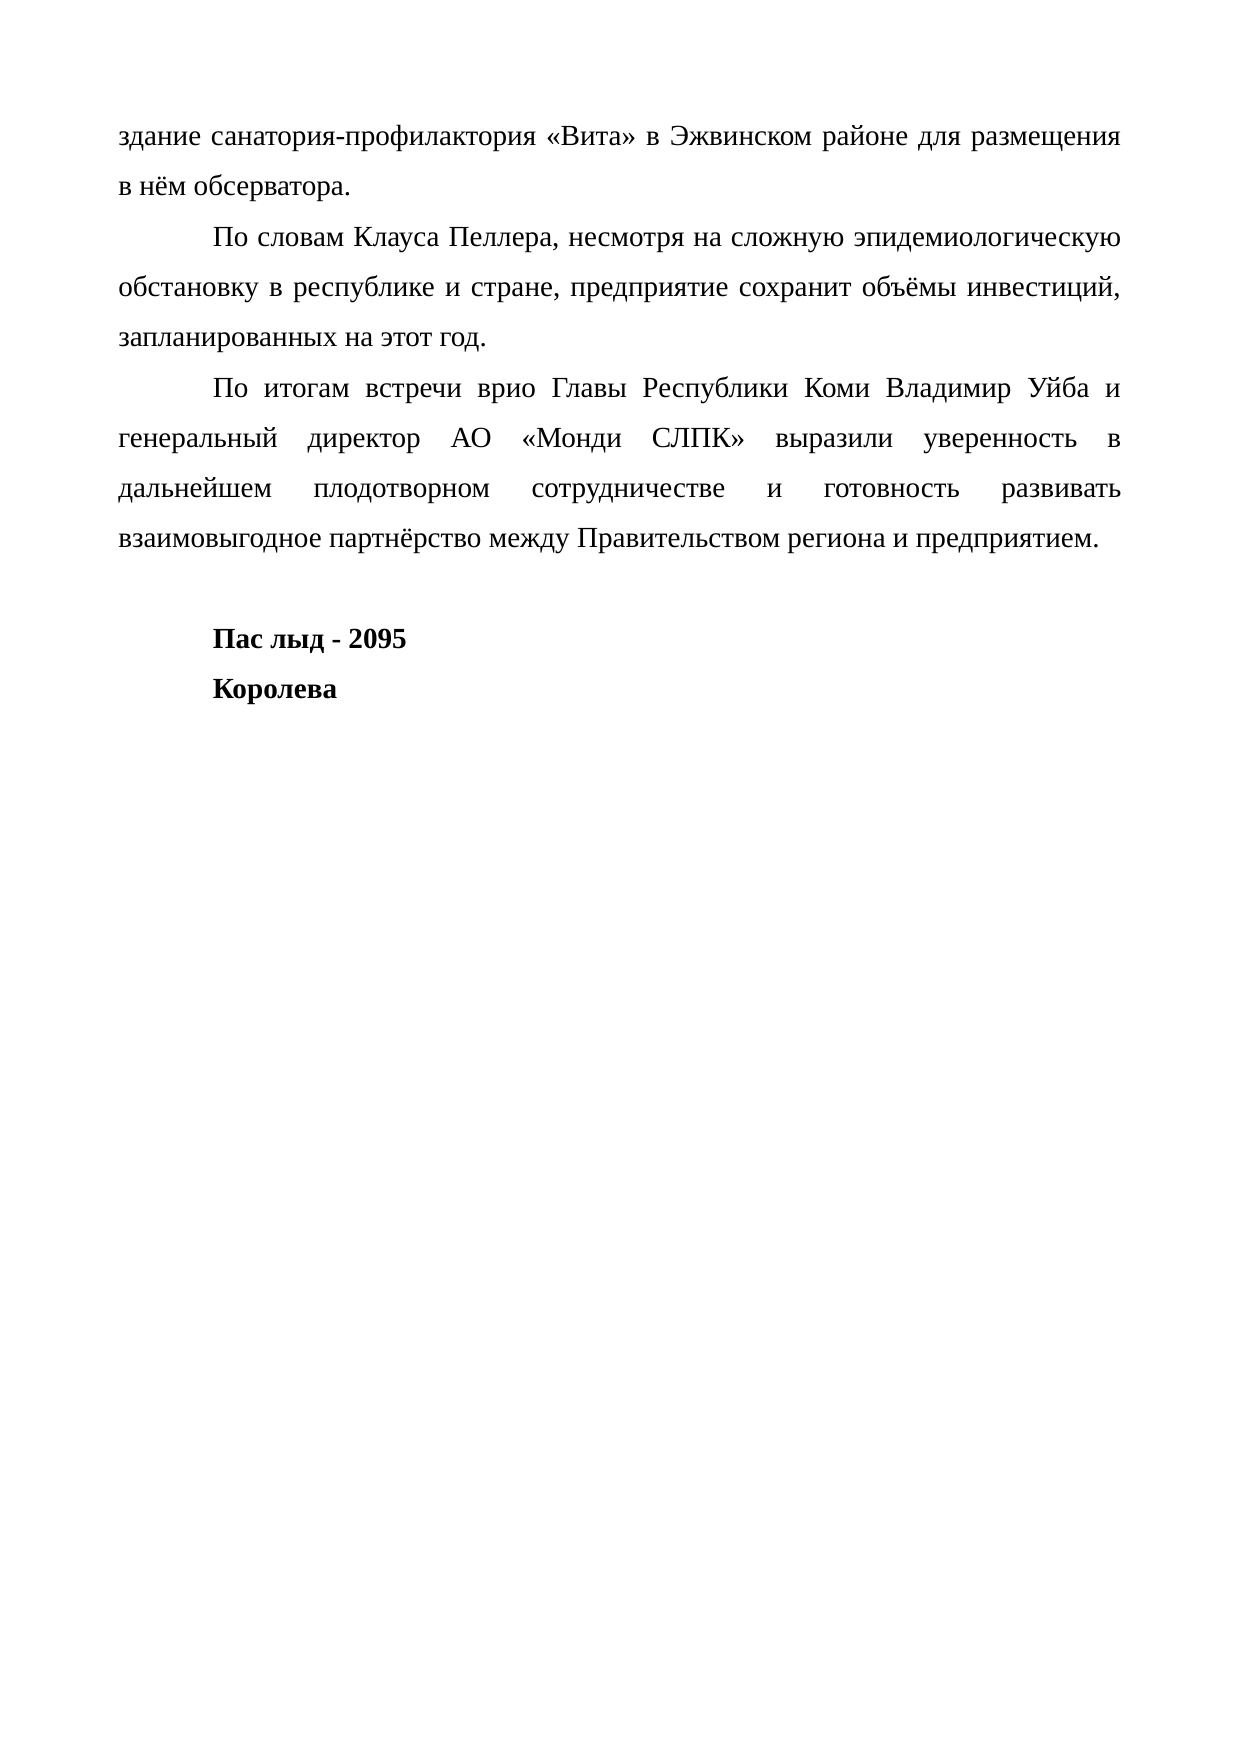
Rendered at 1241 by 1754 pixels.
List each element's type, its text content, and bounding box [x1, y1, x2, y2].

text Королева [118, 672, 1122, 705]
text Пас лыд - 2095 [118, 621, 1122, 655]
text По итогам встречи врио Главы Республики Коми Владимир Уйба и генеральный директор АО «Монди СЛПК» выразили уверенность в дальнейшем плодотворном сотрудничестве и готовность развивать взаимовыгодное партнёрство между Правительством региона и предприятием. [118, 370, 1122, 554]
text По словам Клауса Пеллера, несмотря на сложную эпидемиологическую обстановку в республике и стране, предприятие сохранит объёмы инвестиций, запланированных на этот год. [118, 219, 1122, 353]
text здание санатория-профилактория «Вита» в Эжвинском районе для размещения в нём обсерватора. [118, 118, 1122, 202]
